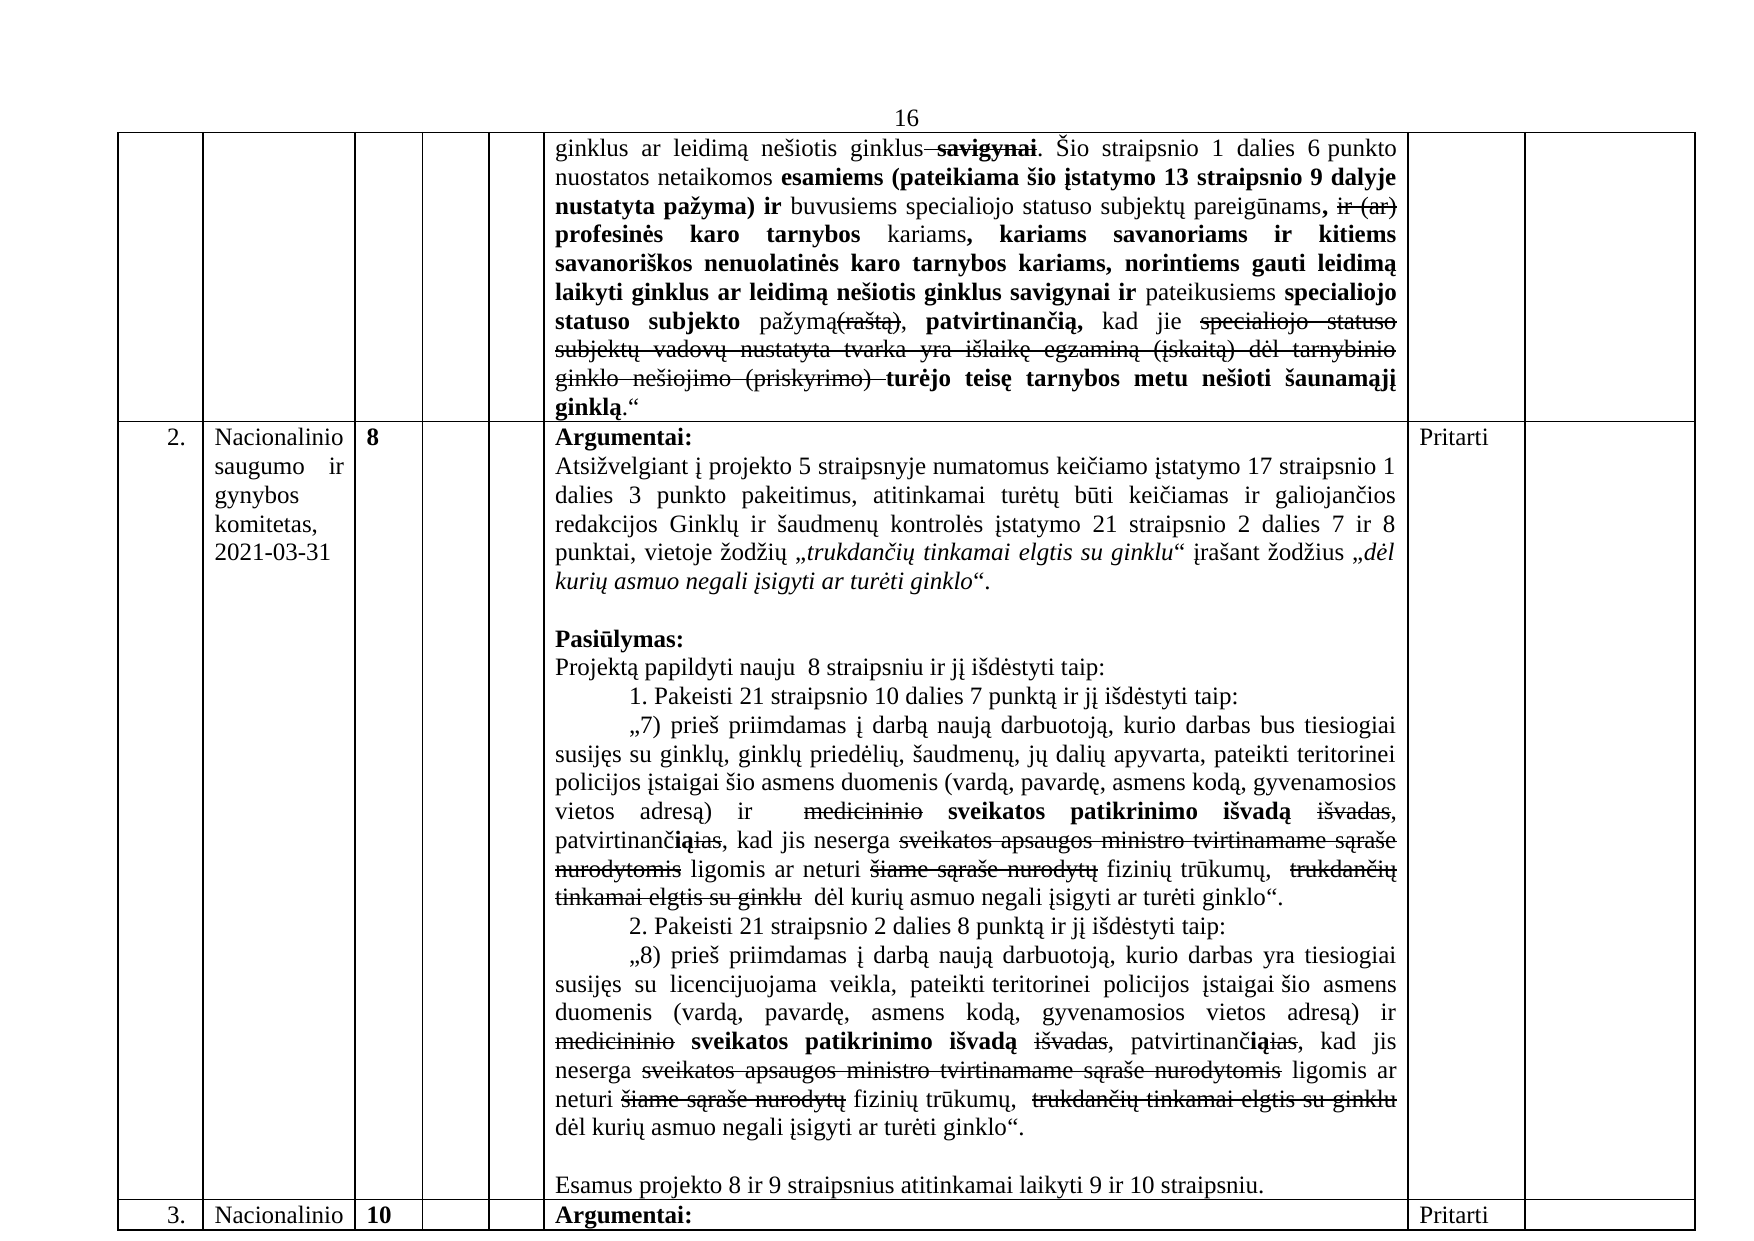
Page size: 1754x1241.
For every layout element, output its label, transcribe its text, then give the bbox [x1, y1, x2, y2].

table_cell [119, 133, 202, 421]
table_cell [356, 133, 422, 421]
table_cell Nacionalinio saugumo ir gynybos komitetas, 2021-03-31 [204, 422, 354, 1199]
table_cell [423, 133, 488, 421]
table_cell Pritarti [1409, 422, 1524, 1199]
table_cell [490, 1200, 543, 1229]
table_cell Nacionalinio [204, 1200, 354, 1229]
table_cell [1526, 422, 1694, 1199]
table_cell 10 [356, 1200, 422, 1229]
table_cell Argumentai: Atsižvelgiant į projekto 5 straipsnyje numatomus keičiamo įstatymo 17 straipsnio 1 dalies 3 punkto pakeitimus, atitinkamai turėtų būti keičiamas ir galiojančios redakcijos Ginklų ir šaudmenų kontrolės įstatymo 21 straipsnio 2 dalies 7 ir 8 punktai, vietoje žodžių „trukdančių tinkamai elgtis su ginklu“ įrašant žodžius „dėl kurių asmuo negali įsigyti ar turėti ginklo“. Pasiūlymas: Projektą papildyti nauju 8 straipsniu ir jį išdėstyti taip: 1. Pakeisti 21 straipsnio 10 dalies 7 punktą ir jį išdėstyti taip: „7) prieš priimdamas į darbą naują darbuotoją, kurio darbas bus tiesiogiai susijęs su ginklų, ginklų priedėlių, šaudmenų, jų dalių apyvarta, pateikti teritorinei policijos įstaigai šio asmens duomenis (vardą, pavardę, asmens kodą, gyvenamosios vietos adresą) ir medicininio sveikatos patikrinimo išvadą išvadas, patvirtinančiąias, kad jis neserga sveikatos apsaugos ministro tvirtinamame sąraše nurodytomis ligomis ar neturi šiame sąraše nurodytų fizinių trūkumų, trukdančių tinkamai elgtis su ginklu dėl kurių asmuo negali įsigyti ar turėti ginklo“. 2. Pakeisti 21 straipsnio 2 dalies 8 punktą ir jį išdėstyti taip: „8) prieš priimdamas į darbą naują darbuotoją, kurio darbas yra tiesiogiai susijęs su licencijuojama veikla, pateikti teritorinei policijos įstaigai šio asmens duomenis (vardą, pavardę, asmens kodą, gyvenamosios vietos adresą) ir medicininio sveikatos patikrinimo išvadą išvadas, patvirtinančiąias, kad jis neserga sveikatos apsaugos ministro tvirtinamame sąraše nurodytomis ligomis ar neturi šiame sąraše nurodytų fizinių trūkumų, trukdančių tinkamai elgtis su ginklu dėl kurių asmuo negali įsigyti ar turėti ginklo“. Esamus projekto 8 ir 9 straipsnius atitinkamai laikyti 9 ir 10 straipsniu. [545, 422, 1407, 1199]
table_cell [1526, 133, 1694, 421]
table_cell [119, 1200, 202, 1229]
table_cell [423, 422, 488, 1199]
table_cell ginklus ar leidimą nešiotis ginklus savigynai. Šio straipsnio 1 dalies 6 punkto nuostatos netaikomos esamiems (pateikiama šio įstatymo 13 straipsnio 9 dalyje nustatyta pažyma) ir buvusiems specialiojo statuso subjektų pareigūnams, ir (ar) profesinės karo tarnybos kariams, kariams savanoriams ir kitiems savanoriškos nenuolatinės karo tarnybos kariams, norintiems gauti leidimą laikyti ginklus ar leidimą nešiotis ginklus savigynai ir pateikusiems specialiojo statuso subjekto pažymą(raštą), patvirtinančią, kad jie specialiojo statuso subjektų vadovų nustatyta tvarka yra išlaikę egzaminą (įskaitą) dėl tarnybinio ginklo nešiojimo (priskyrimo) turėjo teisę tarnybos metu nešioti šaunamąjį ginklą.“ [545, 133, 1407, 421]
table_cell Pritarti [1409, 1200, 1524, 1229]
table_cell [1526, 1200, 1694, 1229]
table_cell [423, 1200, 488, 1229]
table_cell [490, 133, 543, 421]
table_cell 8 [356, 422, 422, 1199]
table_cell [204, 133, 354, 421]
table_cell Argumentai: [545, 1200, 1407, 1229]
table_cell [119, 422, 202, 1199]
table_cell [1409, 133, 1524, 421]
table_cell [490, 422, 543, 1199]
